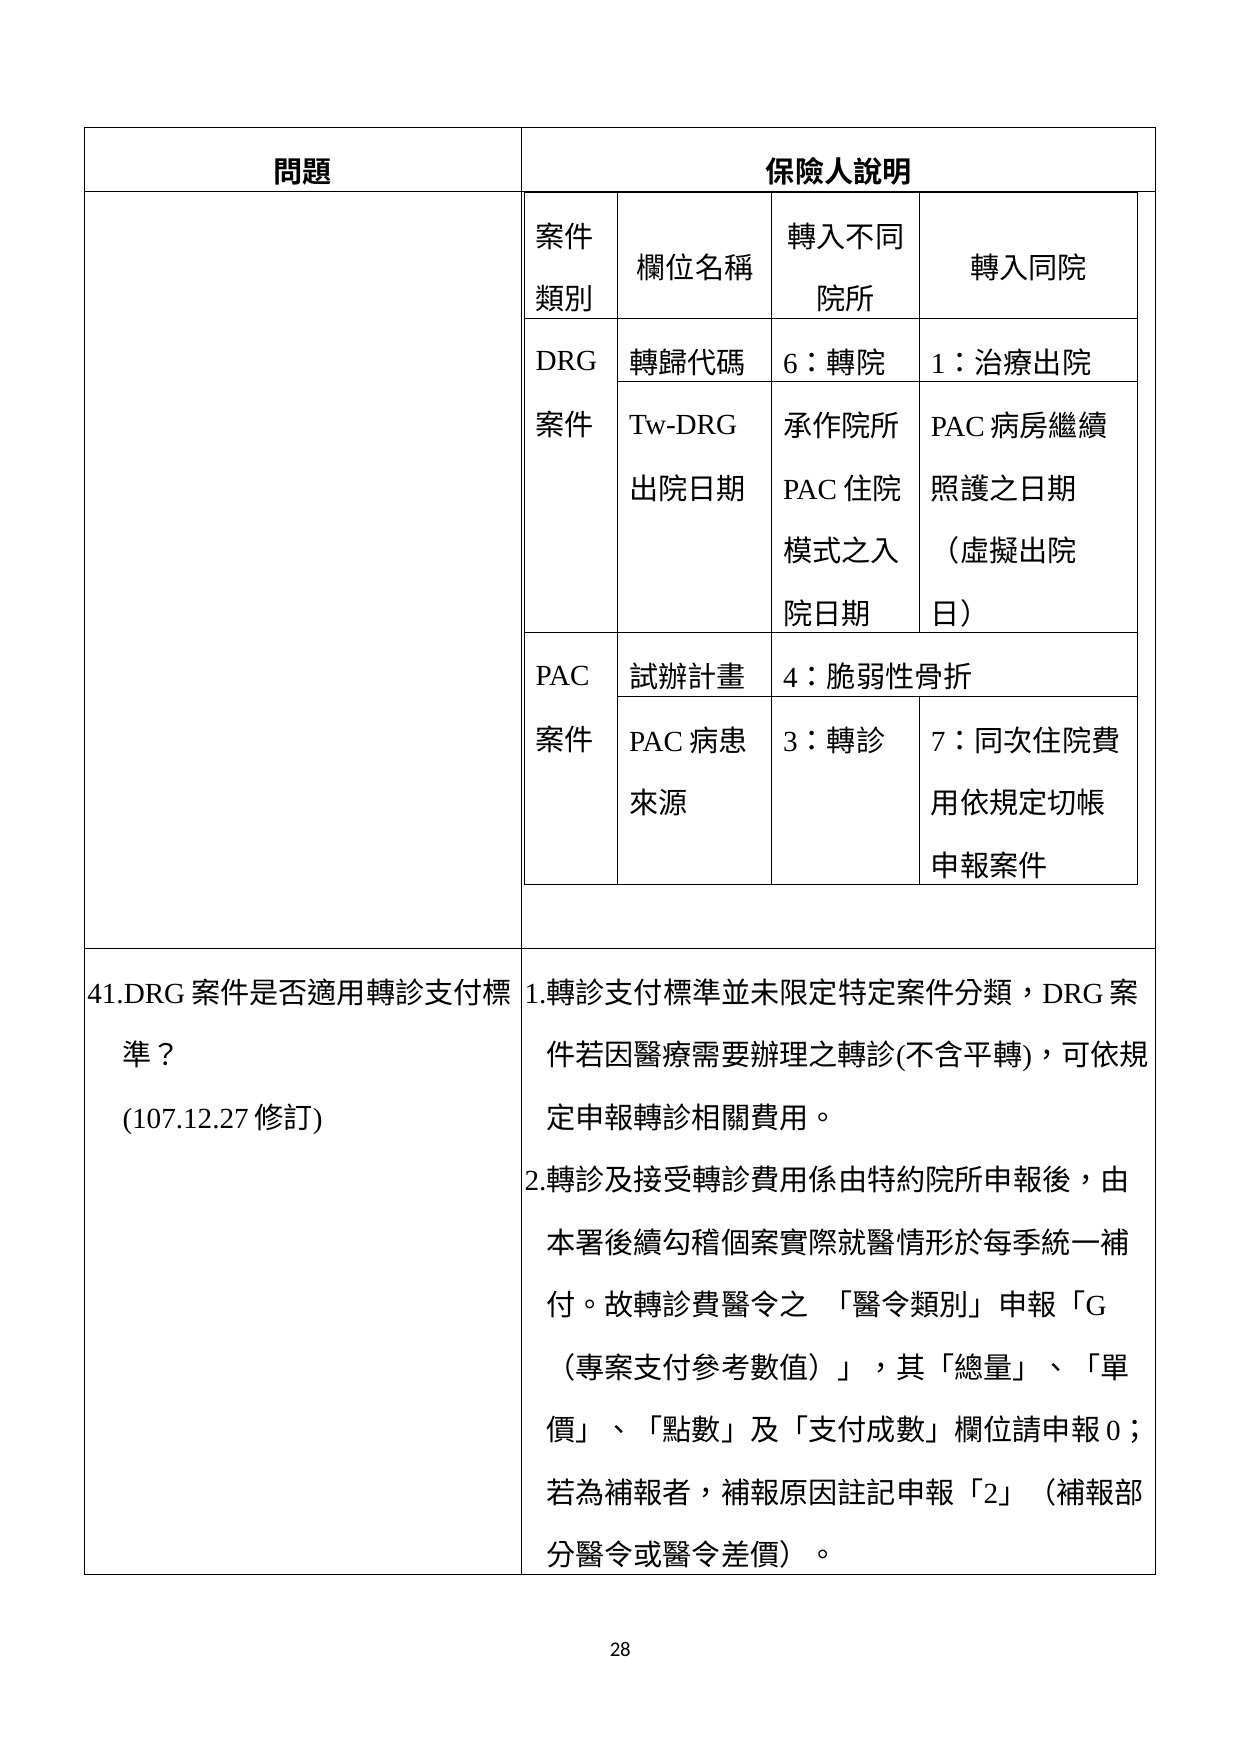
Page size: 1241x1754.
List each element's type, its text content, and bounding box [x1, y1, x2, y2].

table_cell 轉歸代碼 [618, 319, 771, 381]
table_cell [85, 192, 521, 948]
table_header 欄位名稱 [618, 193, 771, 318]
table_header [76, 127, 84, 191]
table_header 案件類別 [525, 193, 617, 318]
table_cell 承作院所PAC住院模式之入院日期 [772, 382, 919, 632]
table_cell 試辦計畫 [618, 633, 771, 696]
table_header 保險人說明 [522, 128, 1155, 191]
table_cell 4：脆弱性骨折 [772, 633, 1137, 696]
table_cell PAC病房繼續照護之日期（虛擬出院日） [920, 382, 1137, 632]
table_cell DRG案件 [525, 319, 617, 632]
table_header 轉入不同院所 [772, 193, 919, 318]
table_cell PAC案件 [525, 633, 617, 884]
table_cell [76, 948, 84, 1574]
table_cell PAC病患來源 [618, 697, 771, 884]
table_header 問題 [85, 128, 521, 191]
table_cell 7：同次住院費用依規定切帳申報案件 [920, 697, 1137, 884]
table_cell Tw-DRG出院日期 [618, 382, 771, 632]
table_cell 轉診支付標準並未限定特定案件分類，DRG案件若因醫療需要辦理之轉診(不含平轉)，可依規定申報轉診相關費用。 轉診及接受轉診費用係由特約院所申報後，由本署後續勾稽個案實際就醫情形於每季統一補付。故轉診費醫令之 「醫令類別」申報「G（專案支付參考數值）」，其「總量」、「單價」、「點數」及「支付成數」欄位請申報0；若為補報者，補報原因註記申報「2」（補報部分醫令或醫令差價）。 申報欄位d24「轉歸代碼」依轉診情境，填報「6(安排至其他醫院)」、「G(依醫囑出院轉機構照護)」、「H(依醫囑出院並轉介照管中心/長照需求評估)」、「I(依醫囑出院並安排居家醫療)」、「J(依醫囑出院並轉社區精神醫療)」、「L(依醫囑出院，已無需於本院繼續接受治療，但仍需接受後續醫療服務，下轉至適當院所)」；d108「轉往之醫事服務機構代號」需填報轉往之院所代號。診察費點數填報原診察費費用。 [522, 949, 1155, 1574]
table_cell 41.DRG案件是否適用轉診支付標準？ (107.12.27修訂) [85, 949, 521, 1574]
table_cell [76, 191, 84, 948]
table_cell [522, 192, 1155, 948]
table_header 轉入同院 [920, 193, 1137, 318]
table_cell 3：轉診 [772, 697, 919, 884]
table_cell 1：治療出院 [920, 319, 1137, 381]
table_cell 6：轉院 [772, 319, 919, 381]
